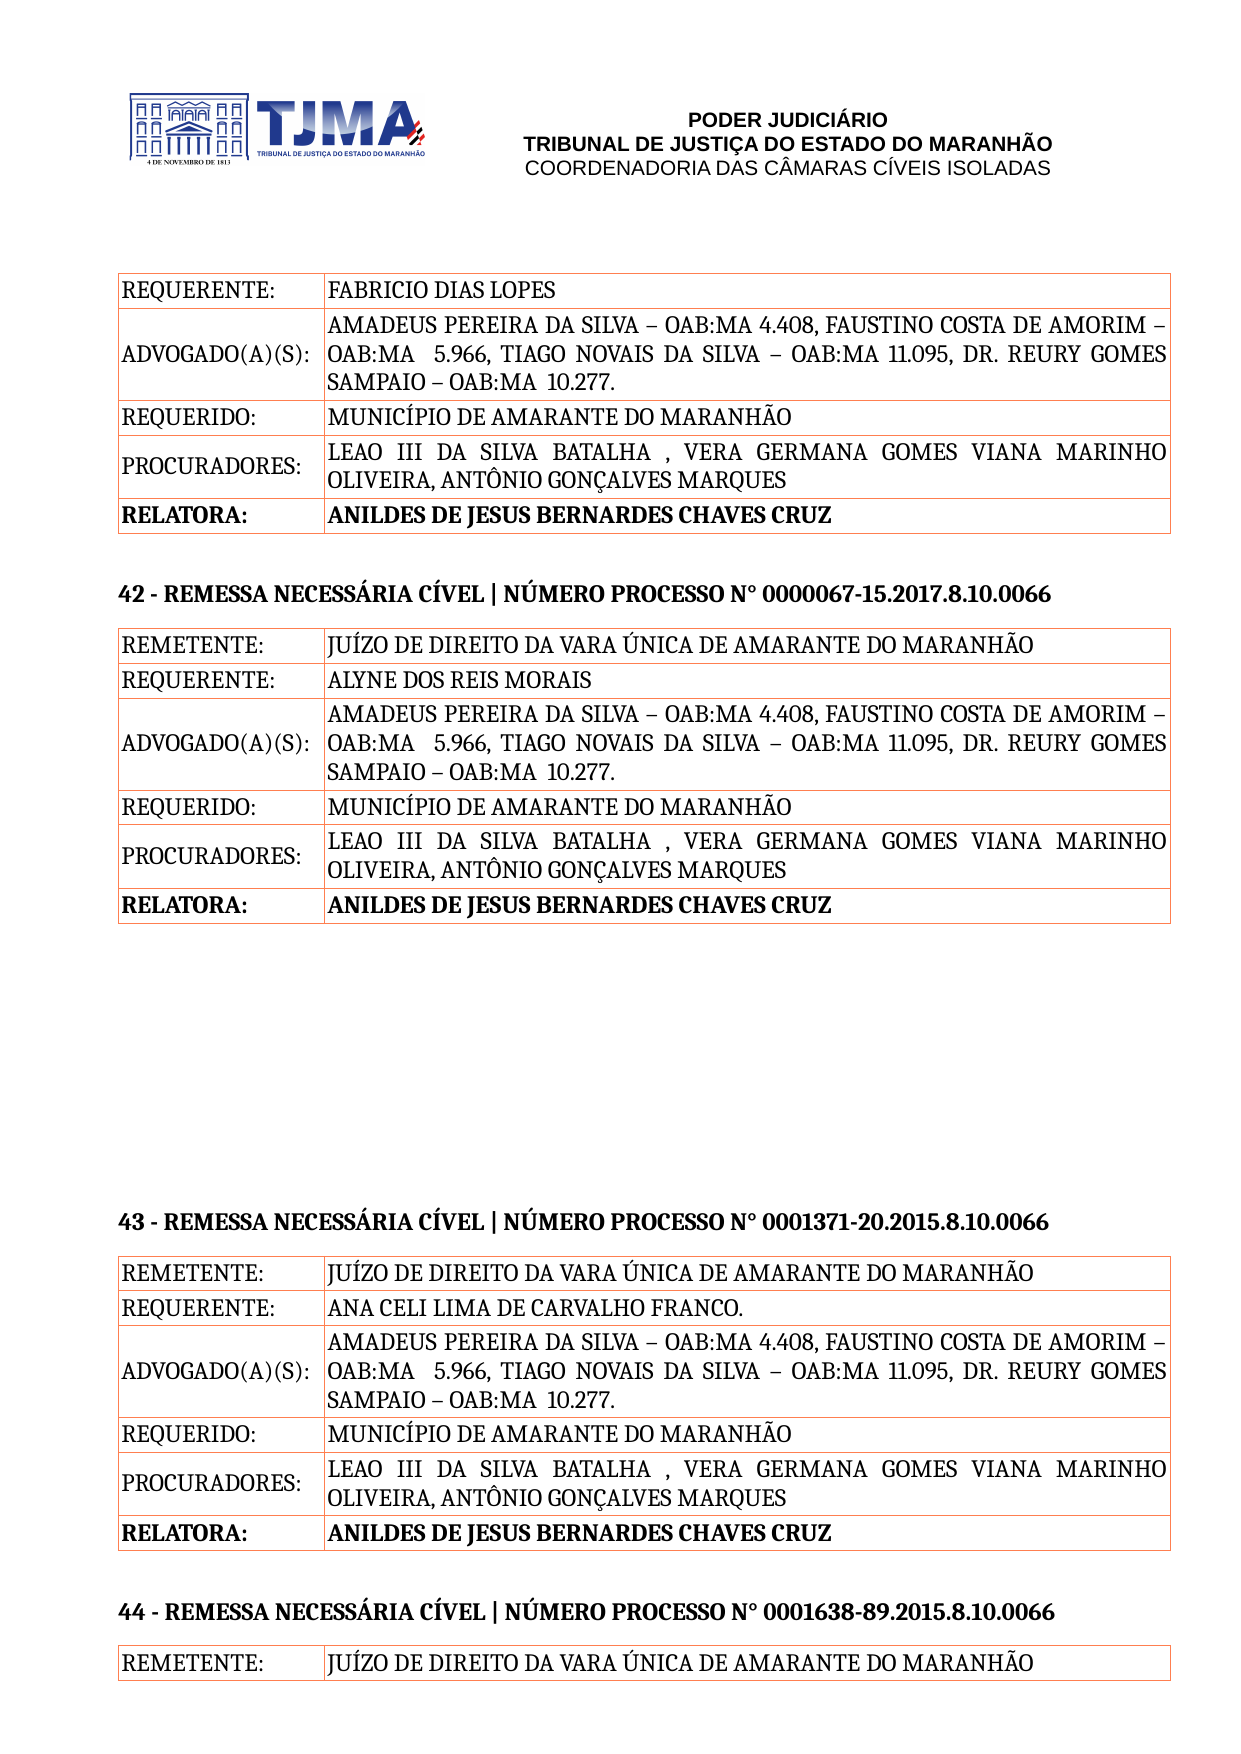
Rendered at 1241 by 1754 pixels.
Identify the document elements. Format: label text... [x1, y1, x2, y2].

table_cell REQUERENTE: [119, 664, 324, 697]
table_cell REQUERENTE: [119, 1291, 324, 1325]
table_cell REQUERIDO: [119, 401, 324, 434]
table_cell ADVOGADO(A)(S): [119, 309, 324, 400]
table_cell FABRICIO DIAS LOPES [325, 274, 1170, 308]
text 42 - REMESSA NECESSÁRIA CÍVEL | NÚMERO PROCESSO N° 0000067-15.2017.8.10.0066 [118, 580, 1181, 609]
text 44 - REMESSA NECESSÁRIA CÍVEL | NÚMERO PROCESSO N° 0001638-89.2015.8.10.0066 [118, 1598, 1181, 1627]
table_cell ADVOGADO(A)(S): [119, 1326, 324, 1417]
picture [129, 93, 425, 166]
table_header REMETENTE: [119, 1646, 324, 1680]
table_cell RELATORA: [119, 889, 324, 922]
table_cell MUNICÍPIO DE AMARANTE DO MARANHÃO [325, 791, 1170, 824]
table_cell ANILDES DE JESUS BERNARDES CHAVES CRUZ [325, 889, 1170, 922]
table_cell ANILDES DE JESUS BERNARDES CHAVES CRUZ [325, 499, 1170, 533]
table_cell REQUERIDO: [119, 791, 324, 824]
table_cell ANILDES DE JESUS BERNARDES CHAVES CRUZ [325, 1516, 1170, 1550]
table_cell PROCURADORES: [119, 1453, 324, 1515]
table_cell ANA CELI LIMA DE CARVALHO FRANCO. [325, 1291, 1170, 1325]
table_header REMETENTE: [119, 629, 324, 663]
table_cell PROCURADORES: [119, 436, 324, 498]
table_cell LEAO III DA SILVA BATALHA , VERA GERMANA GOMES VIANA MARINHO OLIVEIRA, ANTÔNIO GONÇALVES MARQUES [325, 436, 1170, 498]
text 43 - REMESSA NECESSÁRIA CÍVEL | NÚMERO PROCESSO N° 0001371-20.2015.8.10.0066 [118, 1208, 1181, 1237]
table_header JUÍZO DE DIREITO DA VARA ÚNICA DE AMARANTE DO MARANHÃO [325, 1257, 1170, 1290]
table_header REMETENTE: [119, 1257, 324, 1290]
table_cell ALYNE DOS REIS MORAIS [325, 664, 1170, 697]
table_cell MUNICÍPIO DE AMARANTE DO MARANHÃO [325, 401, 1170, 434]
table_cell LEAO III DA SILVA BATALHA , VERA GERMANA GOMES VIANA MARINHO OLIVEIRA, ANTÔNIO GONÇALVES MARQUES [325, 825, 1170, 888]
table_cell AMADEUS PEREIRA DA SILVA – OAB:MA 4.408, FAUSTINO COSTA DE AMORIM – OAB:MA 5.966, TIAGO NOVAIS DA SILVA – OAB:MA 11.095, DR. REURY GOMES SAMPAIO – OAB:MA 10.277. [325, 309, 1170, 400]
table_cell LEAO III DA SILVA BATALHA , VERA GERMANA GOMES VIANA MARINHO OLIVEIRA, ANTÔNIO GONÇALVES MARQUES [325, 1453, 1170, 1515]
table_cell AMADEUS PEREIRA DA SILVA – OAB:MA 4.408, FAUSTINO COSTA DE AMORIM – OAB:MA 5.966, TIAGO NOVAIS DA SILVA – OAB:MA 11.095, DR. REURY GOMES SAMPAIO – OAB:MA 10.277. [325, 699, 1170, 789]
table_header JUÍZO DE DIREITO DA VARA ÚNICA DE AMARANTE DO MARANHÃO [325, 1646, 1170, 1680]
table_cell ADVOGADO(A)(S): [119, 699, 324, 789]
table_cell REQUERENTE: [119, 274, 324, 308]
table_header JUÍZO DE DIREITO DA VARA ÚNICA DE AMARANTE DO MARANHÃO [325, 629, 1170, 663]
table_cell REQUERIDO: [119, 1418, 324, 1452]
table_cell MUNICÍPIO DE AMARANTE DO MARANHÃO [325, 1418, 1170, 1452]
table_cell RELATORA: [119, 499, 324, 533]
table_cell AMADEUS PEREIRA DA SILVA – OAB:MA 4.408, FAUSTINO COSTA DE AMORIM – OAB:MA 5.966, TIAGO NOVAIS DA SILVA – OAB:MA 11.095, DR. REURY GOMES SAMPAIO – OAB:MA 10.277. [325, 1326, 1170, 1417]
table_cell PROCURADORES: [119, 825, 324, 888]
table_cell RELATORA: [119, 1516, 324, 1550]
